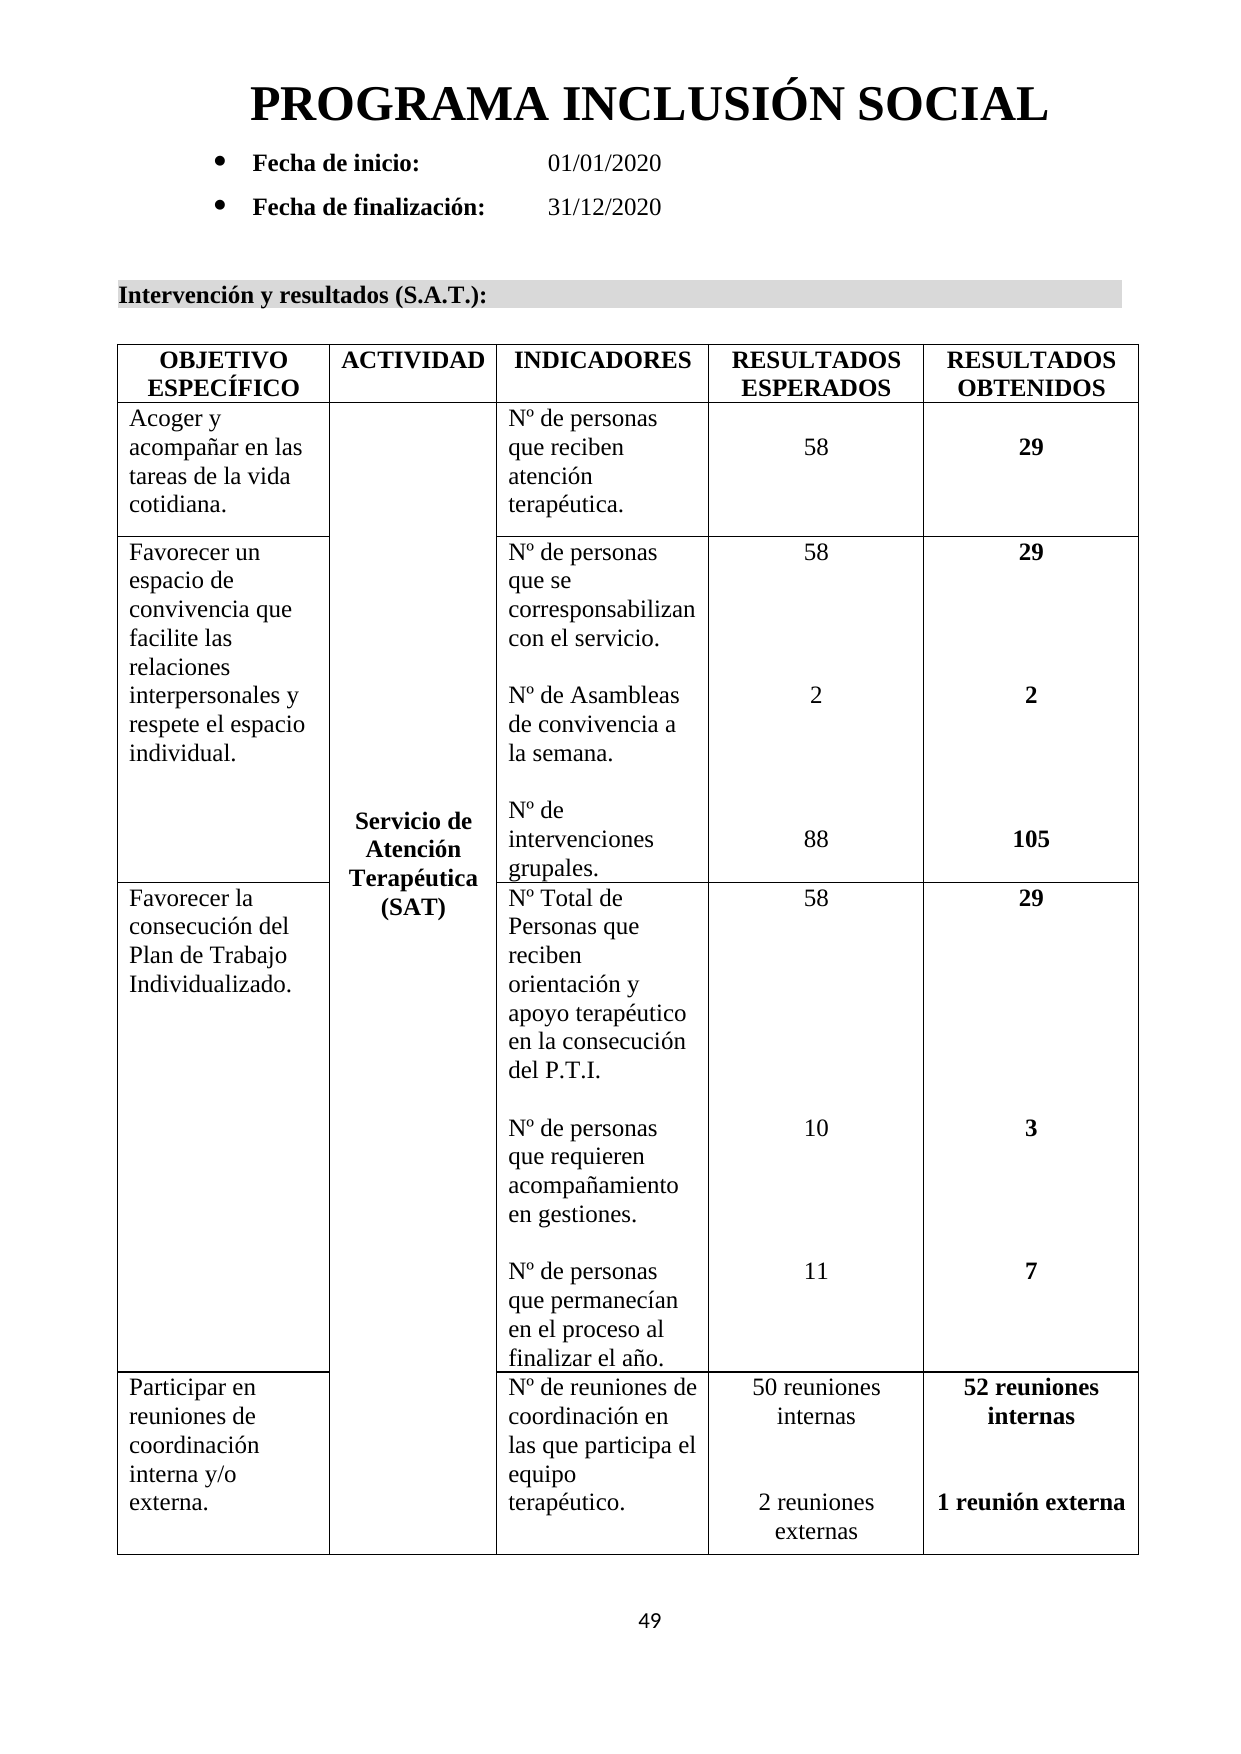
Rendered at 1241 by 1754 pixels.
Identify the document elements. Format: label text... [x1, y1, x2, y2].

table_cell 58 [709, 403, 923, 536]
table_header RESULTADOS ESPERADOS [709, 345, 923, 402]
table_cell Nº de personas que se corresponsabilizan con el servicio. Nº de Asambleas de convivencia a la semana. Nº de intervenciones grupales. [497, 537, 708, 882]
table_cell Servicio de Atención Terapéutica (SAT) [330, 403, 496, 1553]
table_cell Favorecer la consecución del Plan de Trabajo Individualizado. [118, 883, 329, 1371]
table_header INDICADORES [497, 345, 708, 402]
table_cell 52 reuniones internas 1 reunión externa [924, 1373, 1138, 1553]
list Fecha de finalización: 31/12/2020 [215, 192, 1122, 222]
table_cell Acoger y acompañar en las tareas de la vida cotidiana. [118, 403, 329, 536]
table_header RESULTADOS OBTENIDOS [924, 345, 1138, 402]
table_header ACTIVIDAD [330, 345, 496, 402]
table_cell Favorecer un espacio de convivencia que facilite las relaciones interpersonales y respete el espacio individual. [118, 537, 329, 882]
table_cell 29 [924, 403, 1138, 536]
text Intervención y resultados (S.A.T.): [118, 280, 1122, 308]
table_cell 58 2 88 [709, 537, 923, 882]
list Fecha de inicio: 01/01/2020 [215, 148, 1122, 177]
table_cell 29 3 7 [924, 883, 1138, 1371]
table_cell Nº de reuniones de coordinación en las que participa el equipo terapéutico. [497, 1373, 708, 1553]
table_cell Nº de personas que reciben atención terapéutica. [497, 403, 708, 536]
table_header OBJETIVO ESPECÍFICO [118, 345, 329, 402]
table_cell 58 10 11 [709, 883, 923, 1371]
table_cell 29 2 105 [924, 537, 1138, 882]
table_cell 50 reuniones internas 2 reuniones externas [709, 1373, 923, 1553]
table_cell Participar en reuniones de coordinación interna y/o externa. [118, 1373, 329, 1553]
table_cell Nº Total de Personas que reciben orientación y apoyo terapéutico en la consecución del P.T.I. Nº de personas que requieren acompañamiento en gestiones. Nº de personas que permanecían en el proceso al finalizar el año. [497, 883, 708, 1371]
